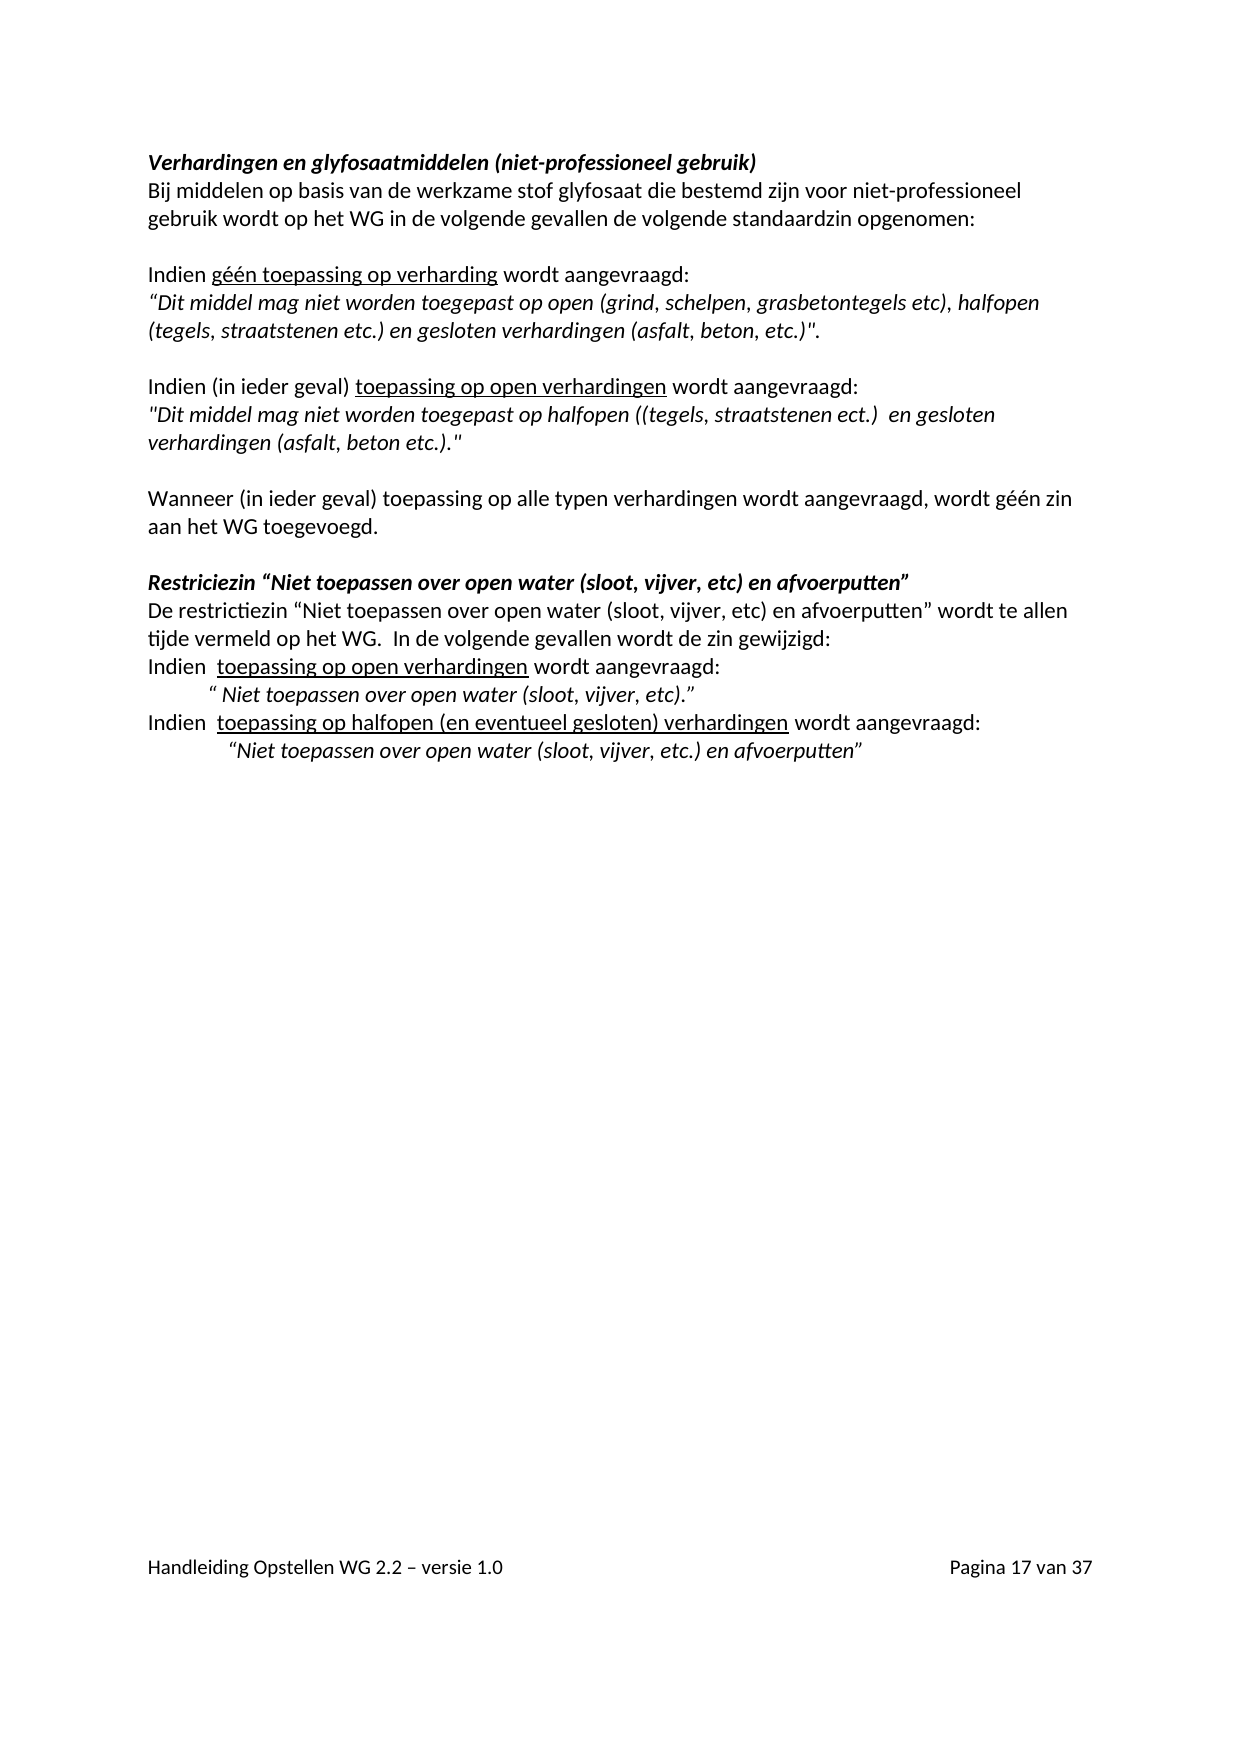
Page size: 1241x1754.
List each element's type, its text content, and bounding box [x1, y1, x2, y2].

text Indien (in ieder geval) toepassing op open verhardingen wordt aangevraagd: [148, 372, 1092, 400]
text Bij middelen op basis van de werkzame stof glyfosaat die bestemd zijn voor niet-professioneel gebruik wordt op het WG in de volgende gevallen de volgende standaardzin opgenomen: [148, 176, 1092, 232]
subtitle Restriciezin “Niet toepassen over open water (sloot, vijver, etc) en afvoerputten” [148, 568, 1092, 596]
text De restrictiezin “Niet toepassen over open water (sloot, vijver, etc) en afvoerputten” wordt te allen tijde vermeld op het WG. In de volgende gevallen wordt de zin gewijzigd: [148, 596, 1092, 652]
text Indien toepassing op halfopen (en eventueel gesloten) verhardingen wordt aangevraagd: [148, 708, 1092, 736]
text “Dit middel mag niet worden toegepast op open (grind, schelpen, grasbetontegels etc), halfopen (tegels, straatstenen etc.) en gesloten verhardingen (asfalt, beton, etc.)". [148, 288, 1092, 344]
subtitle Verhardingen en glyfosaatmiddelen (niet-professioneel gebruik) [148, 148, 1092, 176]
text "Dit middel mag niet worden toegepast op halfopen ((tegels, straatstenen ect.) en gesloten verhardingen (asfalt, beton etc.)." [148, 400, 1092, 456]
text Indien toepassing op open verhardingen wordt aangevraagd: [148, 652, 1092, 680]
text “Niet toepassen over open water (sloot, vijver, etc.) en afvoerputten” [148, 736, 1092, 764]
text “ Niet toepassen over open water (sloot, vijver, etc).” [148, 680, 1092, 708]
text Wanneer (in ieder geval) toepassing op alle typen verhardingen wordt aangevraagd, wordt géén zin aan het WG toegevoegd. [148, 484, 1092, 540]
text Indien géén toepassing op verharding wordt aangevraagd: [148, 260, 1092, 288]
